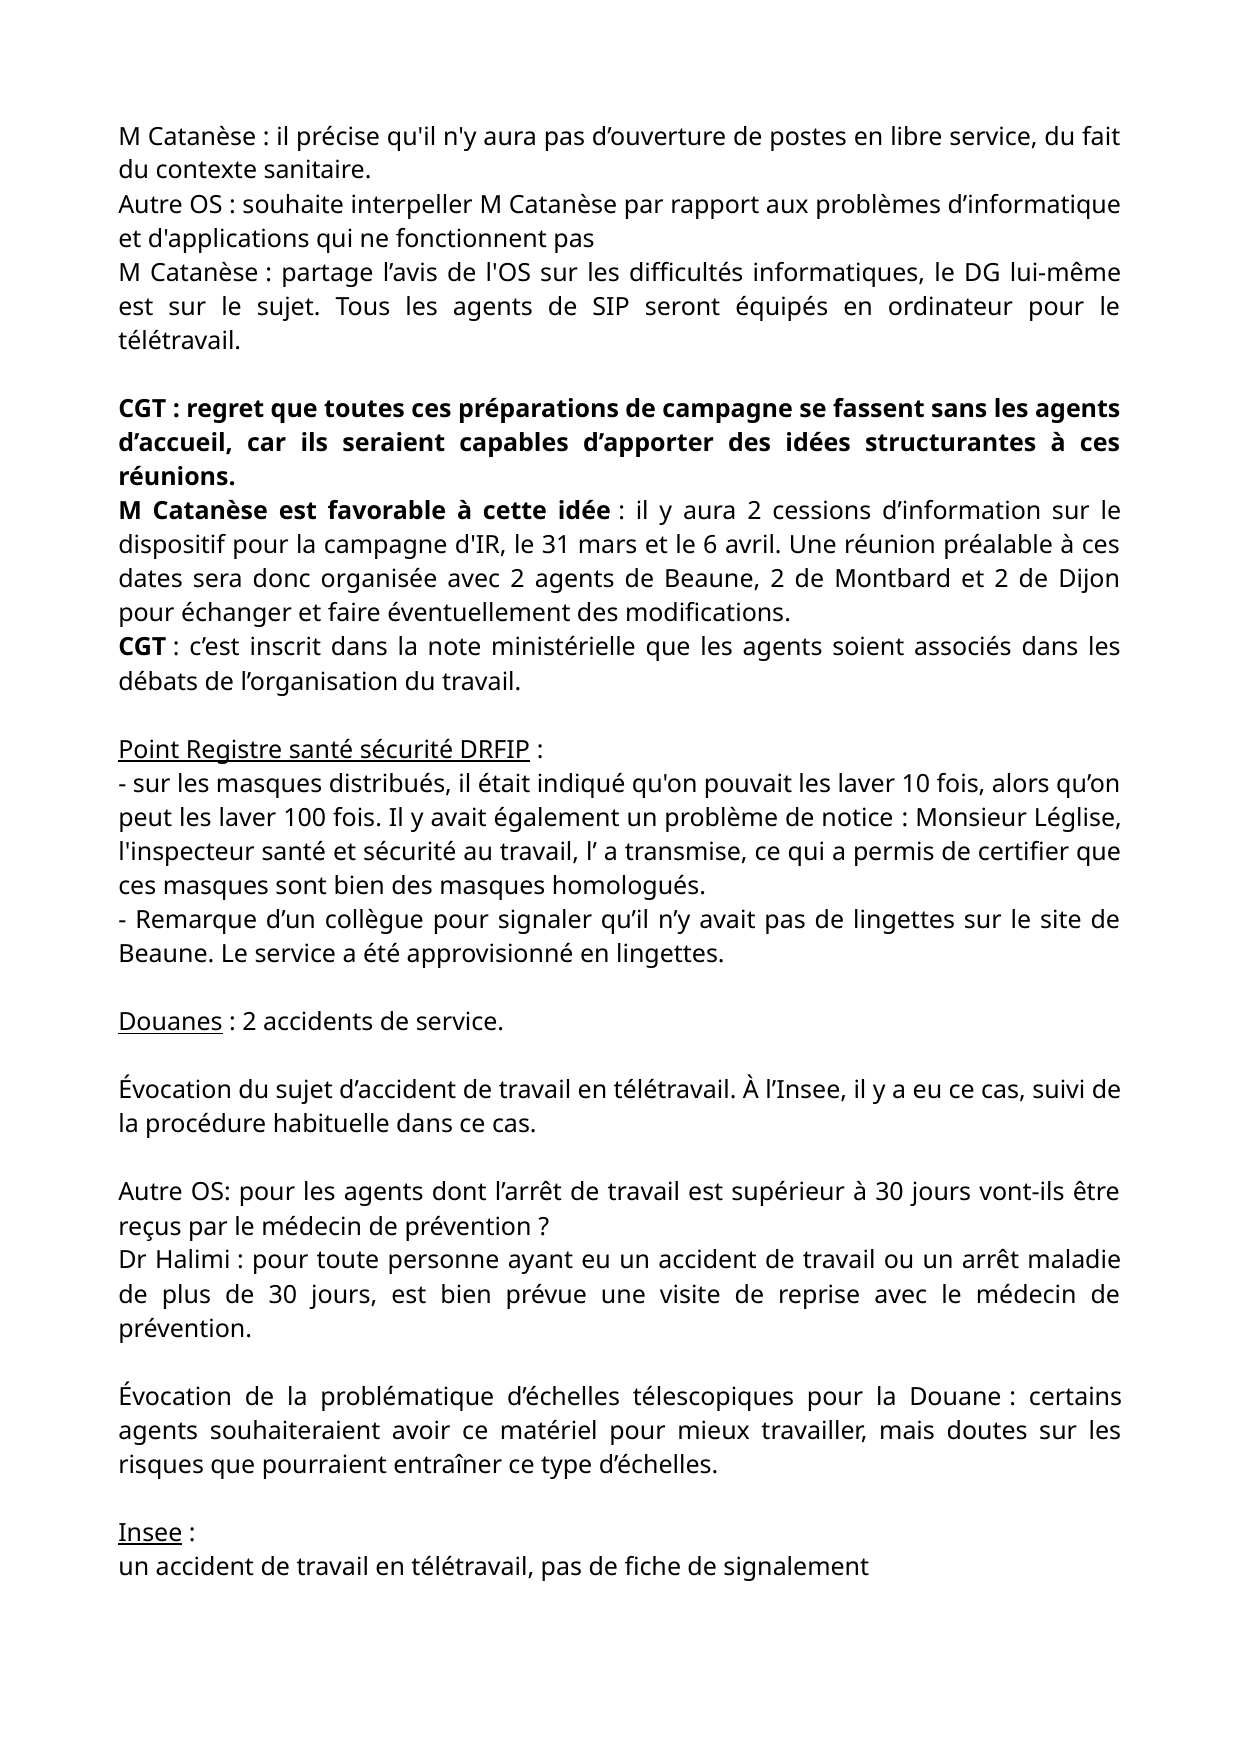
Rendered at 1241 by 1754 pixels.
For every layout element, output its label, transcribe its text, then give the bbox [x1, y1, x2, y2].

text CGT : c’est inscrit dans la note ministérielle que les agents soient associés dans les débats de l’organisation du travail. [118, 629, 1122, 697]
text Autre OS : souhaite interpeller M Catanèse par rapport aux problèmes d’informatique et d'applications qui ne fonctionnent pas [118, 186, 1122, 254]
text Point Registre santé sécurité DRFIP : [118, 731, 1122, 765]
text un accident de travail en télétravail, pas de fiche de signalement [118, 1549, 1122, 1583]
text Évocation de la problématique d’échelles télescopiques pour la Douane : certains agents souhaiteraient avoir ce matériel pour mieux travailler, mais doutes sur les risques que pourraient entraîner ce type d’échelles. [118, 1378, 1122, 1481]
text Insee : [118, 1515, 1122, 1549]
text M Catanèse : partage l’avis de l'OS sur les difficultés informatiques, le DG lui-même est sur le sujet. Tous les agents de SIP seront équipés en ordinateur pour le télétravail. [118, 254, 1122, 357]
text Autre OS: pour les agents dont l’arrêt de travail est supérieur à 30 jours vont-ils être reçus par le médecin de prévention ? [118, 1174, 1122, 1242]
text CGT : regret que toutes ces préparations de campagne se fassent sans les agents d’accueil, car ils seraient capables d’apporter des idées structurantes à ces réunions. [118, 391, 1122, 493]
text Évocation du sujet d’accident de travail en télétravail. À l’Insee, il y a eu ce cas, suivi de la procédure habituelle dans ce cas. [118, 1072, 1122, 1140]
text M Catanèse : il précise qu'il n'y aura pas d’ouverture de postes en libre service, du fait du contexte sanitaire. [118, 118, 1122, 186]
text M Catanèse est favorable à cette idée : il y aura 2 cessions d’information sur le dispositif pour la campagne d'IR, le 31 mars et le 6 avril. Une réunion préalable à ces dates sera donc organisée avec 2 agents de Beaune, 2 de Montbard et 2 de Dijon pour échanger et faire éventuellement des modifications. [118, 493, 1122, 629]
text Douanes : 2 accidents de service. [118, 1004, 1122, 1038]
text Dr Halimi : pour toute personne ayant eu un accident de travail ou un arrêt maladie de plus de 30 jours, est bien prévue une visite de reprise avec le médecin de prévention. [118, 1242, 1122, 1344]
text - sur les masques distribués, il était indiqué qu'on pouvait les laver 10 fois, alors qu’on peut les laver 100 fois. Il y avait également un problème de notice : Monsieur Léglise, l'inspecteur santé et sécurité au travail, l’ a transmise, ce qui a permis de certifier que ces masques sont bien des masques homologués. [118, 765, 1122, 902]
text - Remarque d’un collègue pour signaler qu’il n’y avait pas de lingettes sur le site de Beaune. Le service a été approvisionné en lingettes. [118, 902, 1122, 970]
